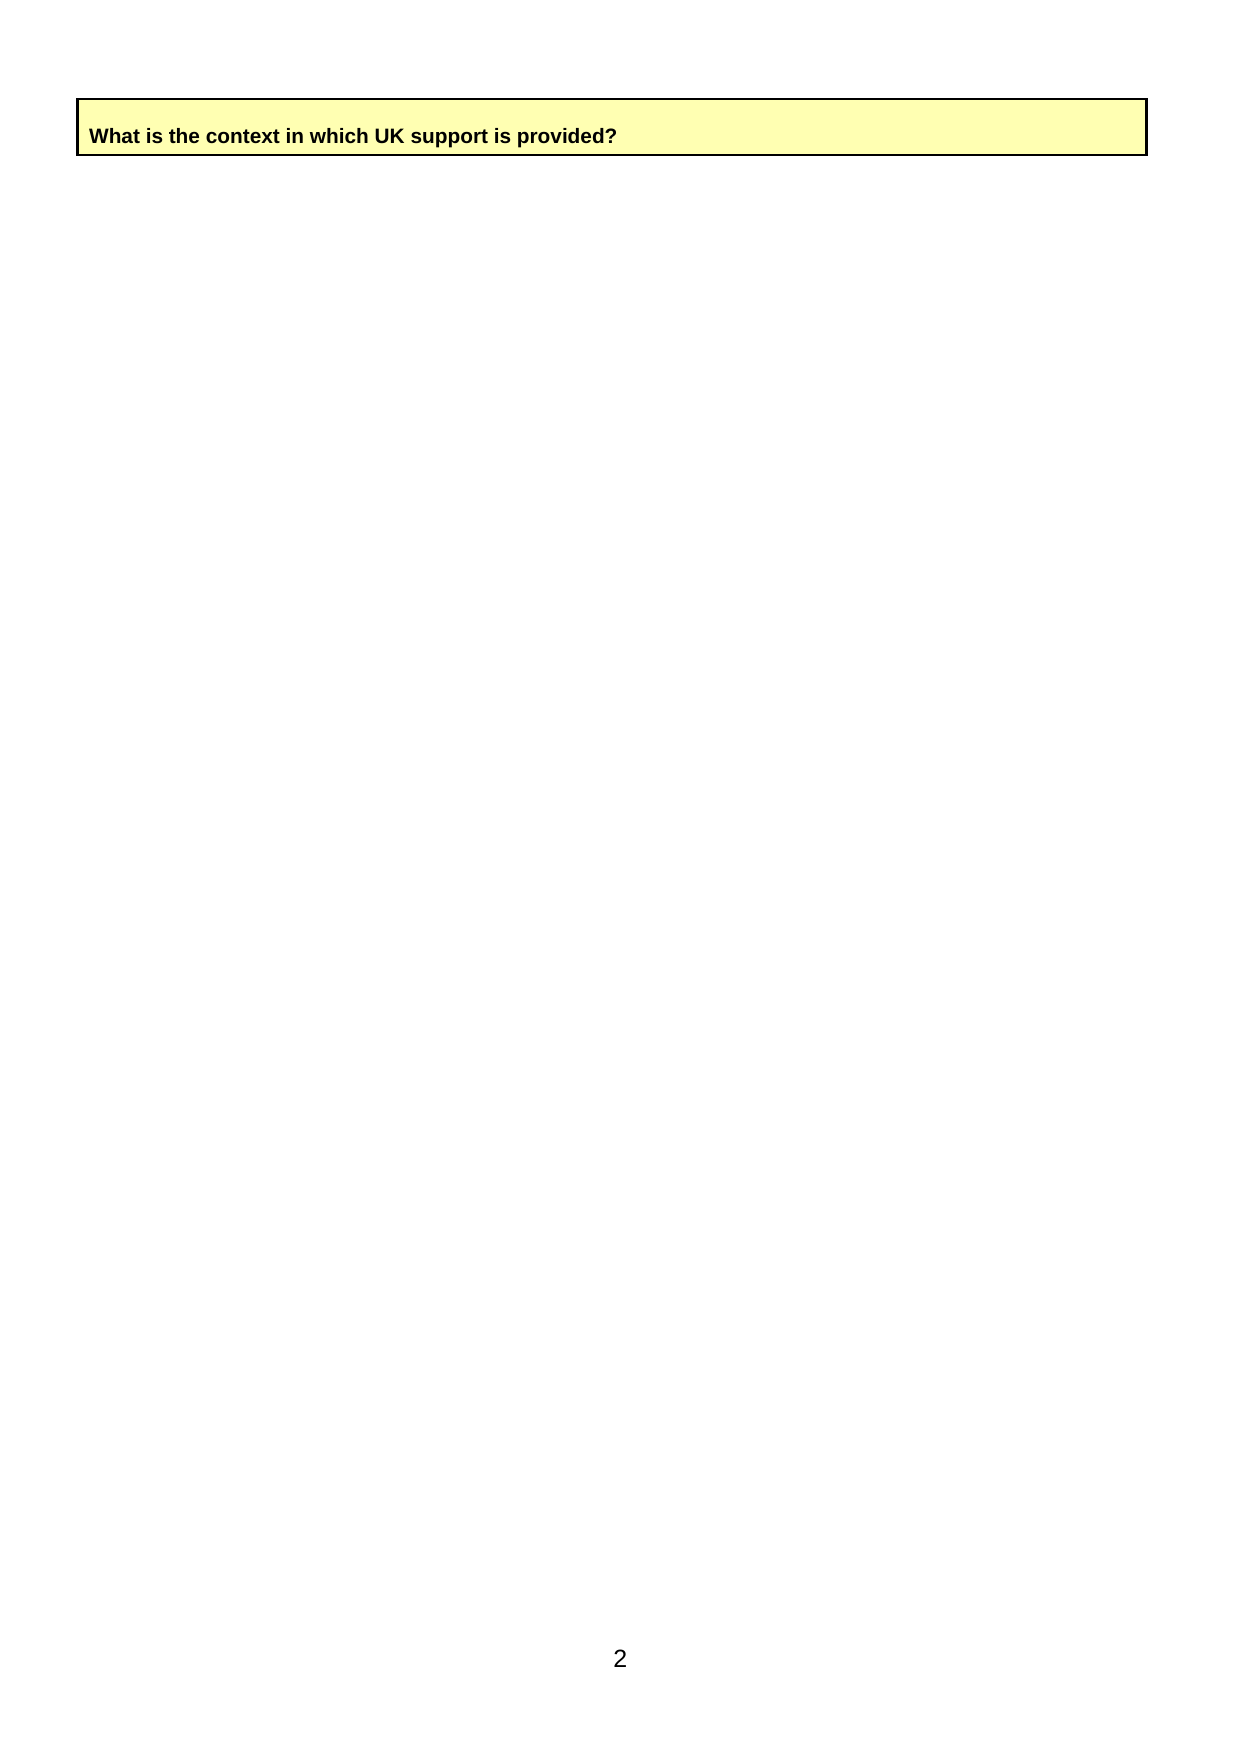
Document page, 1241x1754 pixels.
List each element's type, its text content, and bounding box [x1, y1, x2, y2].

table_header What is the context in which UK support is provided? [79, 100, 1145, 154]
